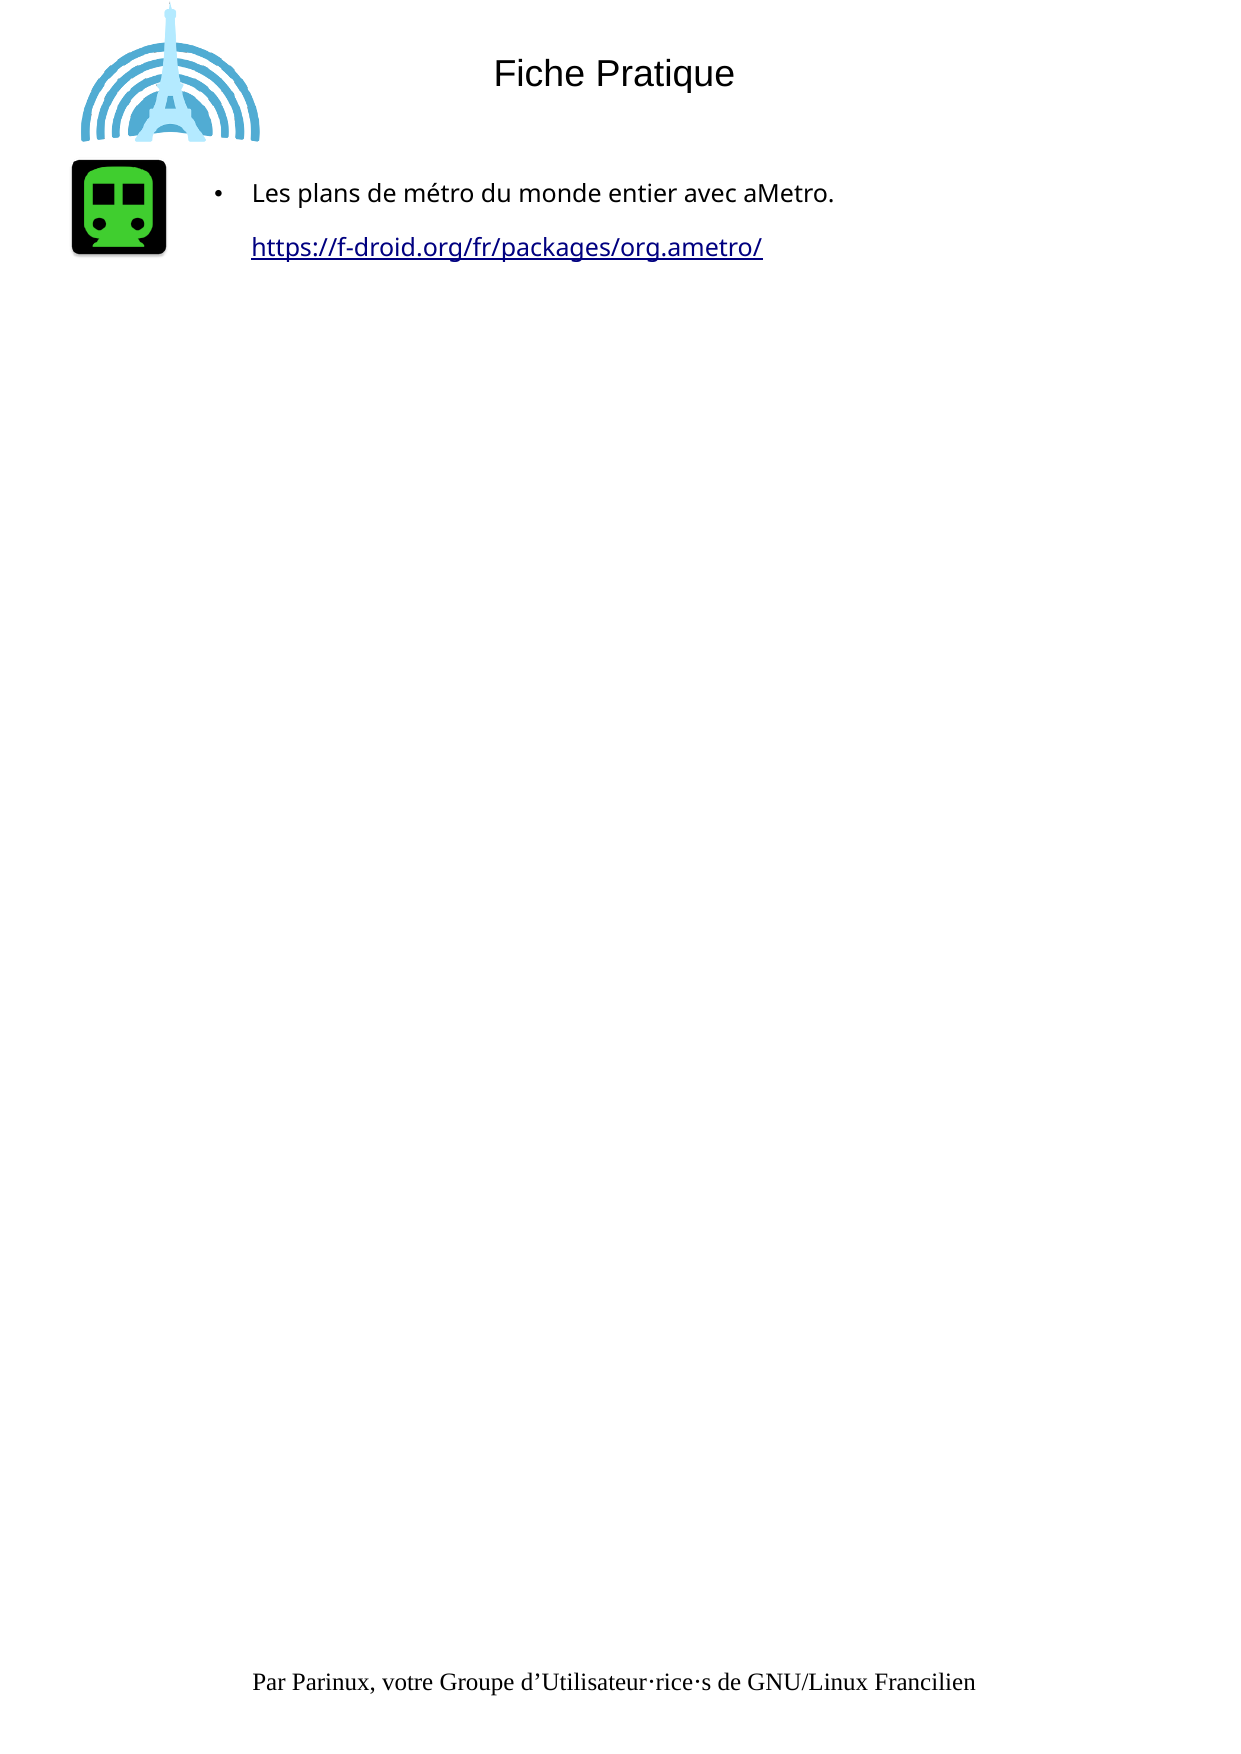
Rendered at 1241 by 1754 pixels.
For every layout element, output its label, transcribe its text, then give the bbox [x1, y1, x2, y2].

picture [59, 147, 178, 266]
text https://f-droid.org/fr/packages/org.ametro/ [178, 229, 1164, 263]
picture [79, 0, 260, 145]
list Les plans de métro du monde entier avec aMetro. [214, 176, 1164, 210]
